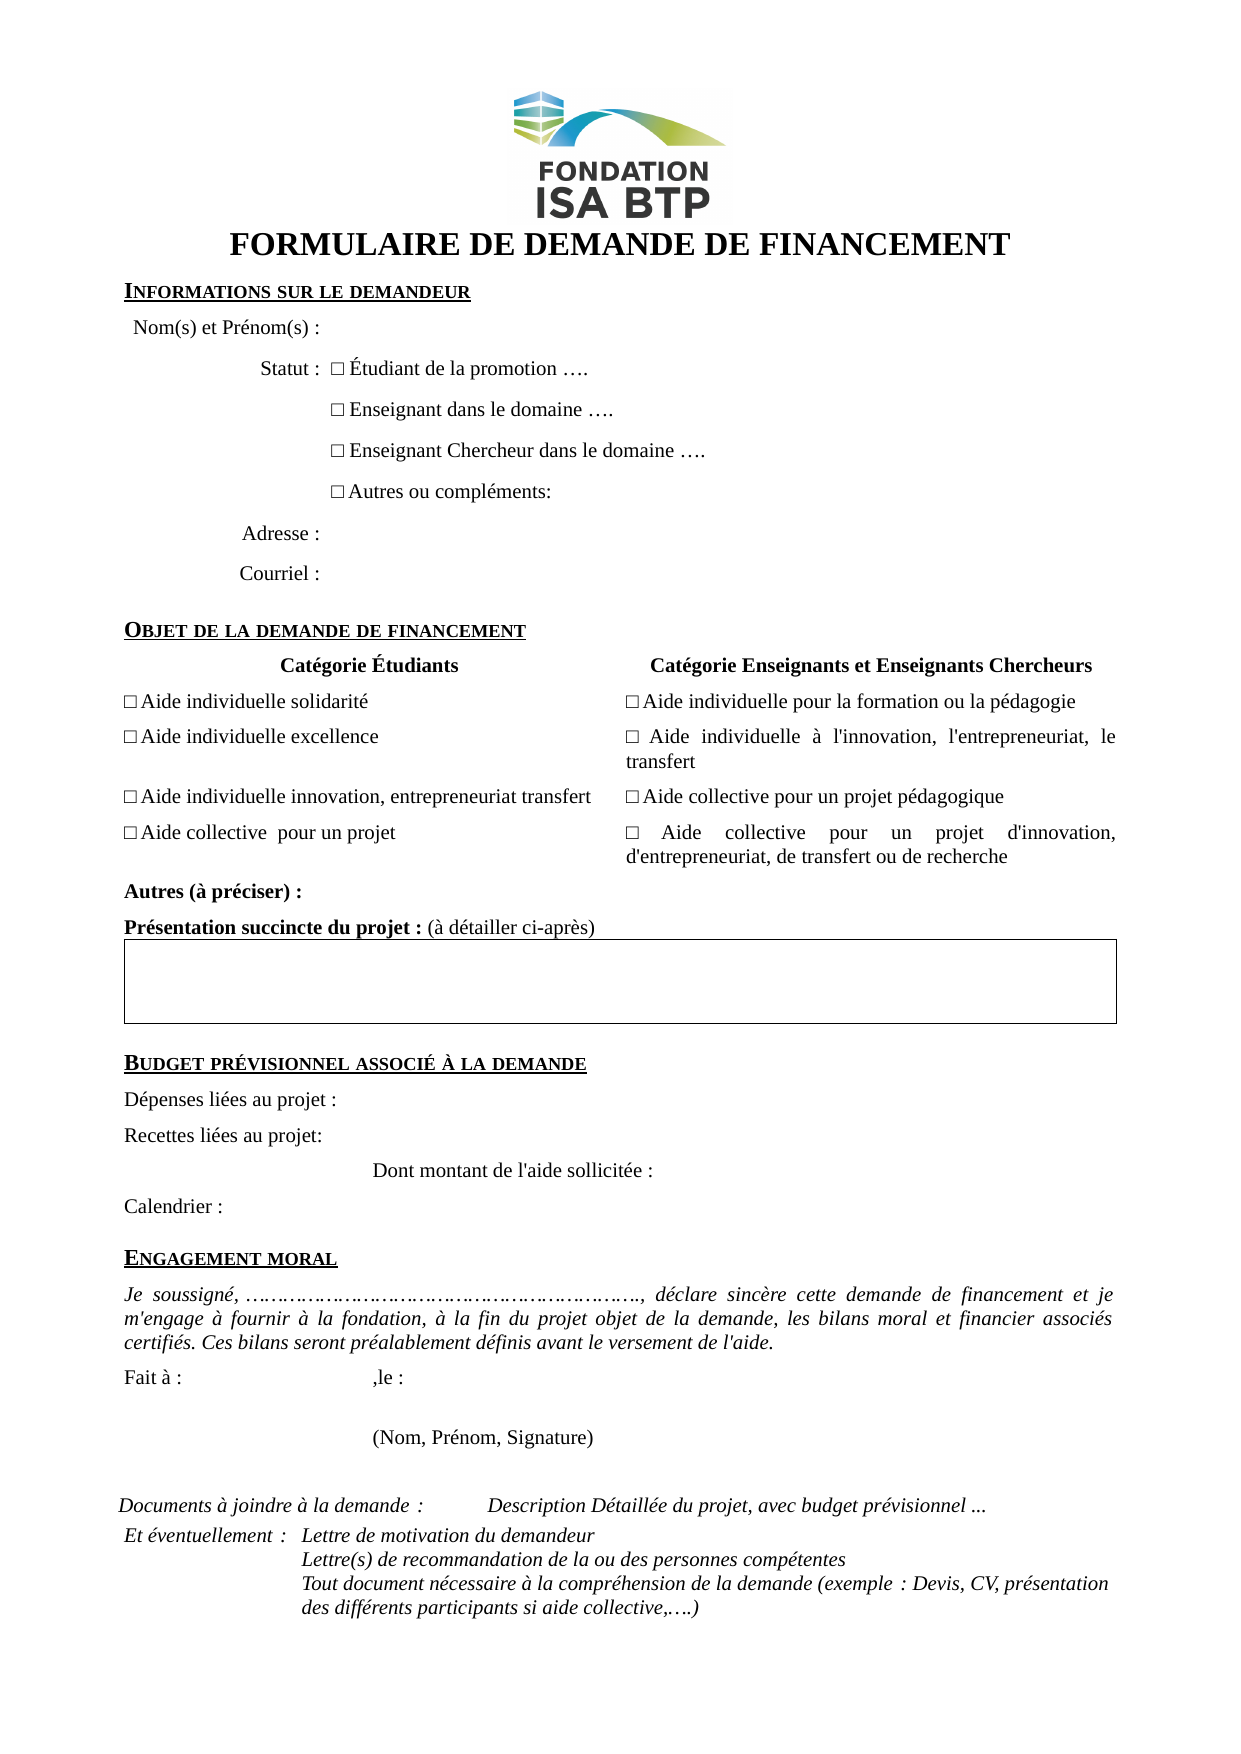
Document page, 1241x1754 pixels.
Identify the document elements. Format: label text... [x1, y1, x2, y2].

table_header Objet de la demande de financement [118, 610, 1122, 648]
table_cell □ Aide individuelle à l'innovation, l'entrepreneuriat, le transfert [620, 719, 1122, 778]
table_cell [367, 1081, 1122, 1117]
table_cell [367, 1117, 1122, 1152]
table_cell Dont montant de l'aide sollicitée : [367, 1153, 685, 1188]
table_cell Recettes liées au projet: [118, 1117, 367, 1152]
table_header Informations sur le demandeur [118, 272, 1122, 309]
table_cell Dépenses liées au projet : [118, 1081, 367, 1117]
table_cell [326, 515, 1122, 555]
table_cell Autres (à préciser) : [118, 874, 1122, 909]
table_cell Nom(s) et Prénom(s) : [118, 310, 326, 350]
table_cell □ Aide individuelle pour la formation ou la pédagogie [620, 683, 1122, 719]
table_cell Courriel : [118, 555, 326, 596]
table_header Lettre de motivation du demandeur Lettre(s) de recommandation de la ou des personnes compétentes Tout document nécessaire à la compréhension de la demande (exemple : Devis, CV, présentation des différents participants si aide collective,….) [296, 1517, 1122, 1625]
table_cell [118, 1153, 367, 1188]
table_cell [326, 310, 1122, 350]
text Formulaire DE demande de financement [118, 224, 1122, 263]
table_cell [118, 474, 326, 515]
table_cell □ Aide collective pour un projet [118, 814, 620, 873]
table_cell □ Enseignant dans le domaine …. [326, 391, 1122, 432]
table_cell [118, 433, 326, 474]
table_cell Calendrier : [118, 1188, 367, 1223]
text Documents à joindre à la demande : Description Détaillée du projet, avec budget prévisionnel ... [118, 1493, 1122, 1517]
table_cell □ Aide individuelle innovation, entrepreneuriat transfert [118, 778, 620, 814]
table_cell [118, 391, 326, 432]
table_cell □ Aide collective pour un projet pédagogique [620, 778, 1122, 814]
table_cell Statut : [118, 350, 326, 391]
table_header Engagement moral [118, 1238, 1122, 1276]
table_cell [118, 1419, 367, 1478]
table_cell Présentation succincte du projet : (à détailler ci-après) [118, 909, 1122, 1029]
table_cell Fait à : [118, 1359, 367, 1419]
table_cell □ Aide individuelle excellence [118, 719, 620, 778]
table_cell □ Aide collective pour un projet d'innovation, d'entrepreneuriat, de transfert ou de recherche [620, 814, 1122, 873]
table_header [125, 940, 1116, 1023]
table_cell □ Aide individuelle solidarité [118, 683, 620, 719]
table_cell □ Étudiant de la promotion …. [326, 350, 1122, 391]
table_cell Adresse : [118, 515, 326, 555]
table_cell [367, 1188, 1122, 1223]
table_cell (Nom, Prénom, Signature) [367, 1419, 1122, 1478]
table_cell Catégorie Étudiants [118, 648, 620, 683]
table_cell Je soussigné, ………………………………………………………., déclare sincère cette demande de financement et je m'engage à fournir à la fondation, à la fin du projet objet de la demande, les bilans moral et financier associés certifiés. Ces bilans seront préalablement définis avant le versement de l'aide. [118, 1276, 1122, 1359]
table_cell □ Enseignant Chercheur dans le domaine …. [326, 433, 1122, 474]
table_cell [326, 555, 1122, 596]
table_header Budget prévisionnel associé à la demande [118, 1044, 1122, 1081]
table_cell [685, 1153, 1122, 1188]
table_cell ,le : [367, 1359, 1122, 1419]
table_cell □ Autres ou compléments: [326, 474, 1122, 515]
table_header Et éventuellement : [118, 1517, 296, 1625]
table_cell Catégorie Enseignants et Enseignants Chercheurs [620, 648, 1122, 683]
